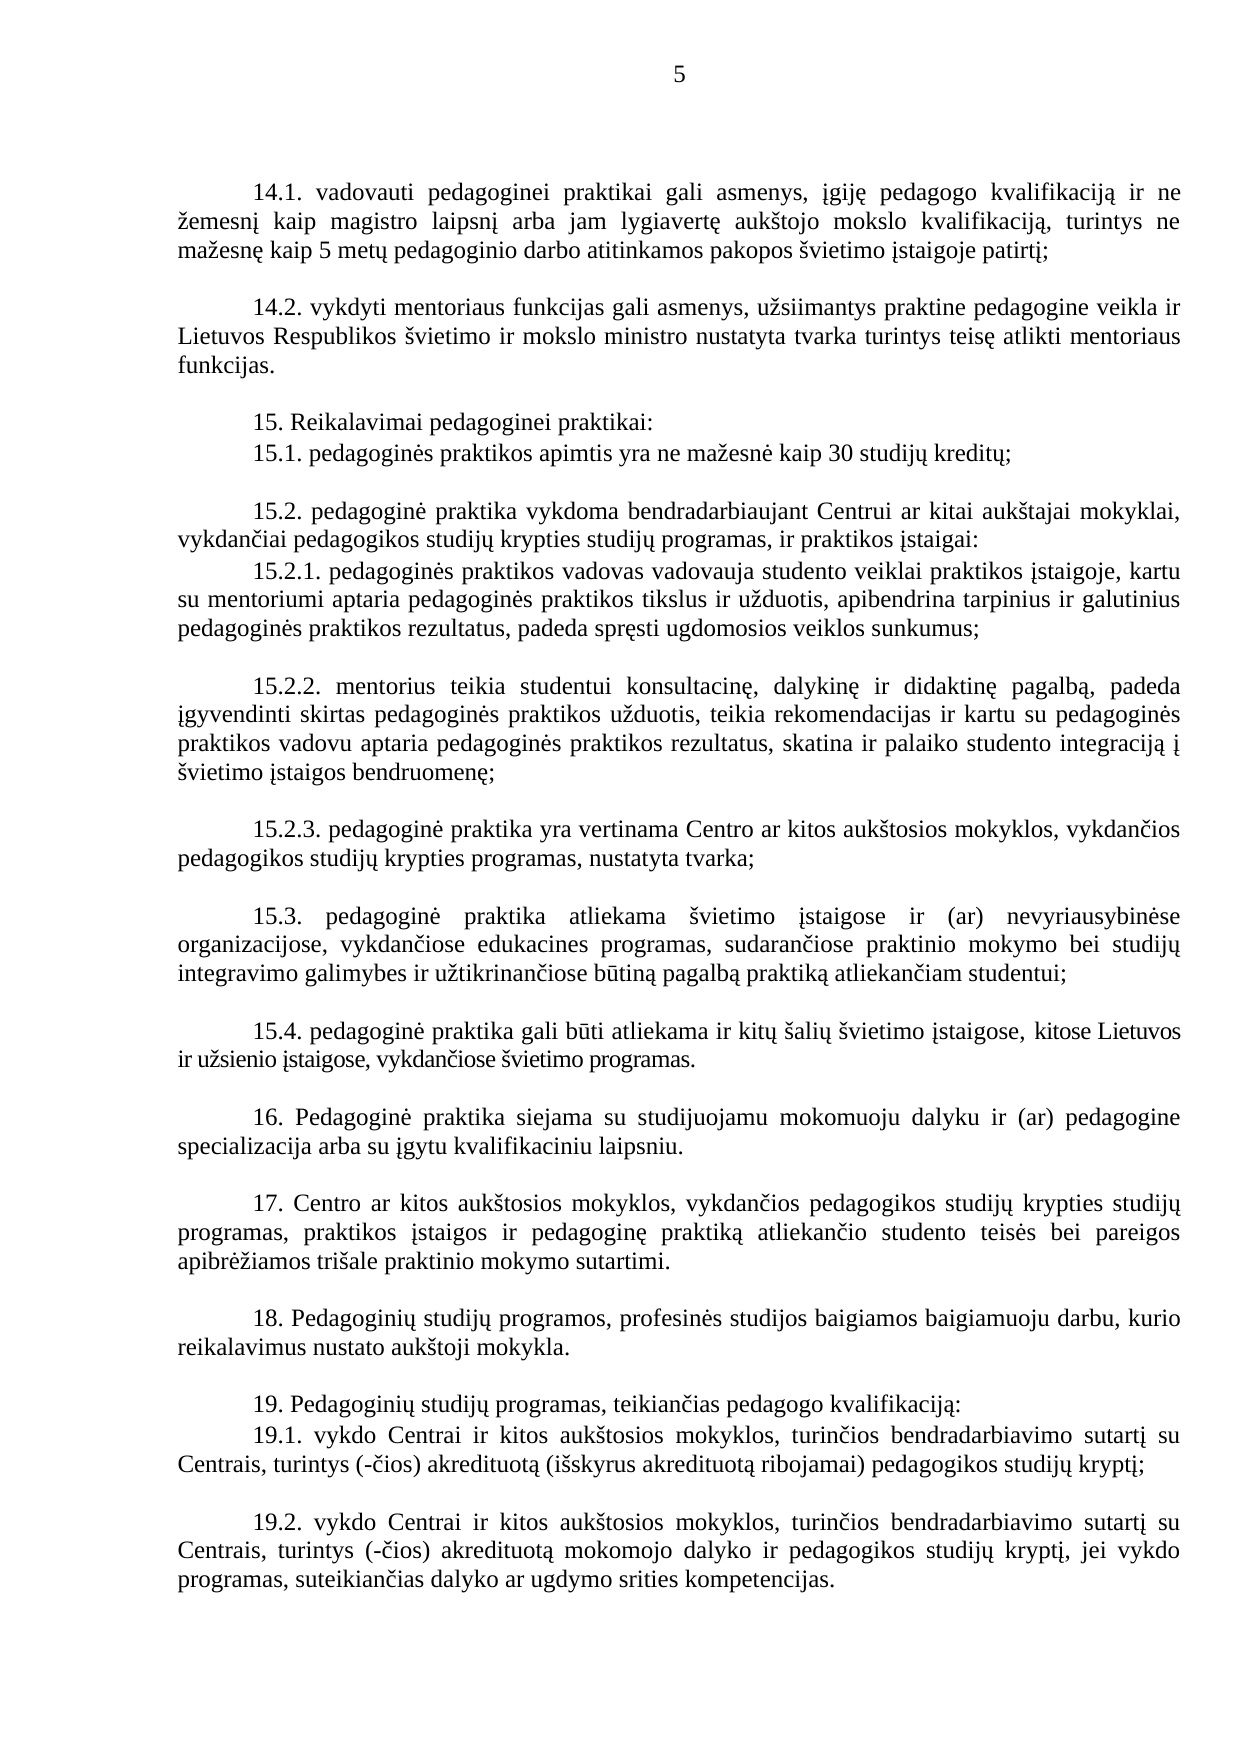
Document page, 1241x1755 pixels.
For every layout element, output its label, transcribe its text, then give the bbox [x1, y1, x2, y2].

text 15.2. pedagoginė praktika vykdoma bendradarbiaujant Centrui ar kitai aukštajai mokyklai, vykdančiai pedagogikos studijų krypties studijų programas, ir praktikos įstaigai: [177, 496, 1181, 553]
text 17. Centro ar kitos aukštosios mokyklos, vykdančios pedagogikos studijų krypties studijų programas, praktikos įstaigos ir pedagoginę praktiką atliekančio studento teisės bei pareigos apibrėžiamos trišale praktinio mokymo sutartimi. [177, 1188, 1181, 1274]
text 15.2.2. mentorius teikia studentui konsultacinę, dalykinę ir didaktinę pagalbą, padeda įgyvendinti skirtas pedagoginės praktikos užduotis, teikia rekomendacijas ir kartu su pedagoginės praktikos vadovu aptaria pedagoginės praktikos rezultatus, skatina ir palaiko studento integraciją į švietimo įstaigos bendruomenę; [177, 671, 1181, 786]
text 15.3. pedagoginė praktika atliekama švietimo įstaigose ir (ar) nevyriausybinėse organizacijose, vykdančiose edukacines programas, sudarančiose praktinio mokymo bei studijų integravimo galimybes ir užtikrinančiose būtiną pagalbą praktiką atliekančiam studentui; [177, 901, 1181, 987]
text 15.4. pedagoginė praktika gali būti atliekama ir kitų šalių švietimo įstaigose, kitose Lietuvos ir užsienio įstaigose, vykdančiose švietimo programas. [177, 1016, 1181, 1073]
text 14.1. vadovauti pedagoginei praktikai gali asmenys, įgiję pedagogo kvalifikaciją ir ne žemesnį kaip magistro laipsnį arba jam lygiavertę aukštojo mokslo kvalifikaciją, turintys ne mažesnę kaip 5 metų pedagoginio darbo atitinkamos pakopos švietimo įstaigoje patirtį; [177, 177, 1181, 263]
text 15.1. pedagoginės praktikos apimtis yra ne mažesnė kaip 30 studijų kreditų; [177, 438, 1181, 467]
text 19.2. vykdo Centrai ir kitos aukštosios mokyklos, turinčios bendradarbiavimo sutartį su Centrais, turintys (-čios) akredituotą mokomojo dalyko ir pedagogikos studijų kryptį, jei vykdo programas, suteikiančias dalyko ar ugdymo srities kompetencijas. [177, 1507, 1181, 1593]
text 19. Pedagoginių studijų programas, teikiančias pedagogo kvalifikaciją: [177, 1389, 1181, 1418]
text 15.2.3. pedagoginė praktika yra vertinama Centro ar kitos aukštosios mokyklos, vykdančios pedagogikos studijų krypties programas, nustatyta tvarka; [177, 814, 1181, 872]
text 18. Pedagoginių studijų programos, profesinės studijos baigiamos baigiamuoju darbu, kurio reikalavimus nustato aukštoji mokykla. [177, 1303, 1181, 1361]
text 15.2.1. pedagoginės praktikos vadovas vadovauja studento veiklai praktikos įstaigoje, kartu su mentoriumi aptaria pedagoginės praktikos tikslus ir užduotis, apibendrina tarpinius ir galutinius pedagoginės praktikos rezultatus, padeda spręsti ugdomosios veiklos sunkumus; [177, 556, 1181, 642]
text 16. Pedagoginė praktika siejama su studijuojamu mokomuoju dalyku ir (ar) pedagogine specializacija arba su įgytu kvalifikaciniu laipsniu. [177, 1102, 1181, 1159]
text 19.1. vykdo Centrai ir kitos aukštosios mokyklos, turinčios bendradarbiavimo sutartį su Centrais, turintys (-čios) akredituotą (išskyrus akredituotą ribojamai) pedagogikos studijų kryptį; [177, 1421, 1181, 1478]
text 14.2. vykdyti mentoriaus funkcijas gali asmenys, užsiimantys praktine pedagogine veikla ir Lietuvos Respublikos švietimo ir mokslo ministro nustatyta tvarka turintys teisę atlikti mentoriaus funkcijas. [177, 292, 1181, 378]
text 15. Reikalavimai pedagoginei praktikai: [177, 407, 1181, 436]
